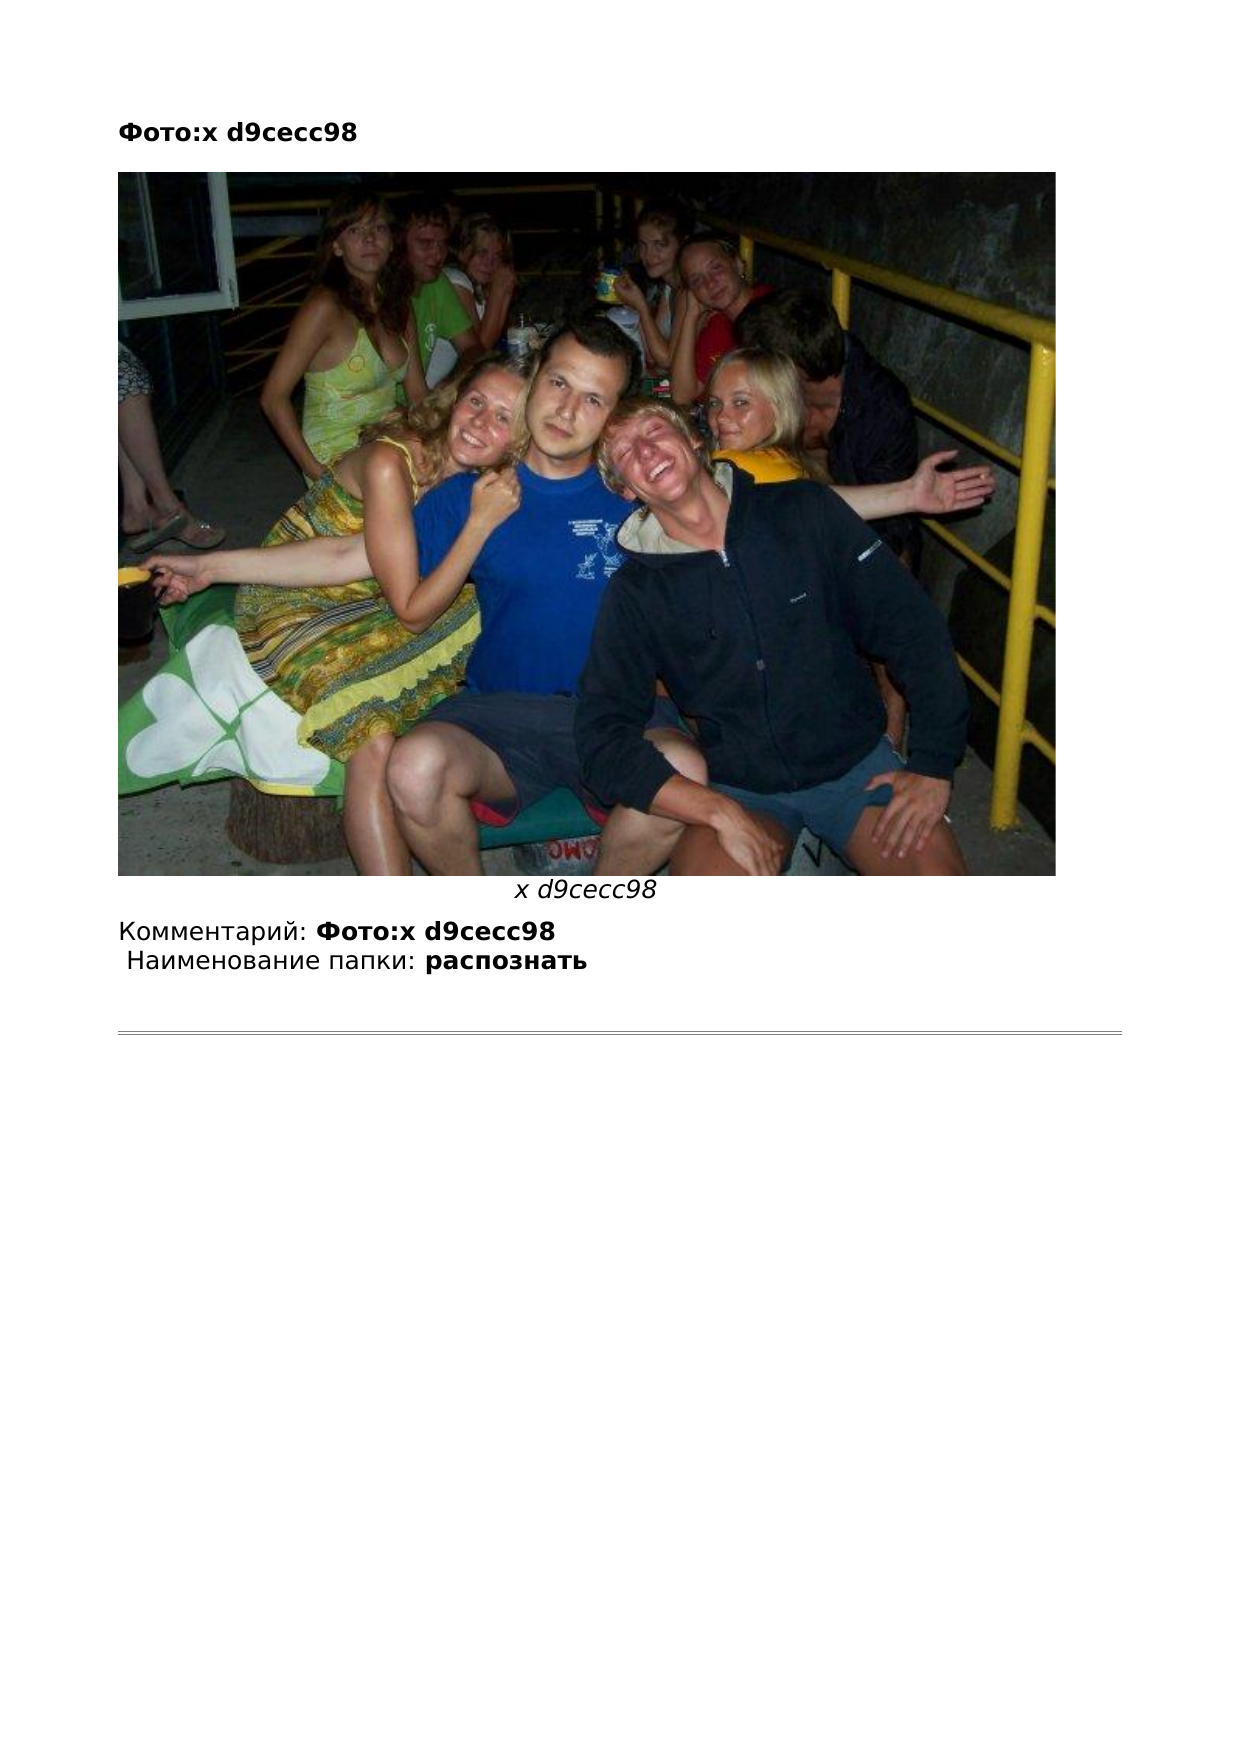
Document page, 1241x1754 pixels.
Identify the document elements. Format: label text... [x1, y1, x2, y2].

picture [118, 172, 1056, 876]
text x d9cecc98 [118, 876, 1056, 904]
subtitle Фото:x d9cecc98 [118, 118, 1122, 147]
text Комментарий: Фото:x d9cecc98 Наименование папки: распознать [118, 917, 1122, 1004]
